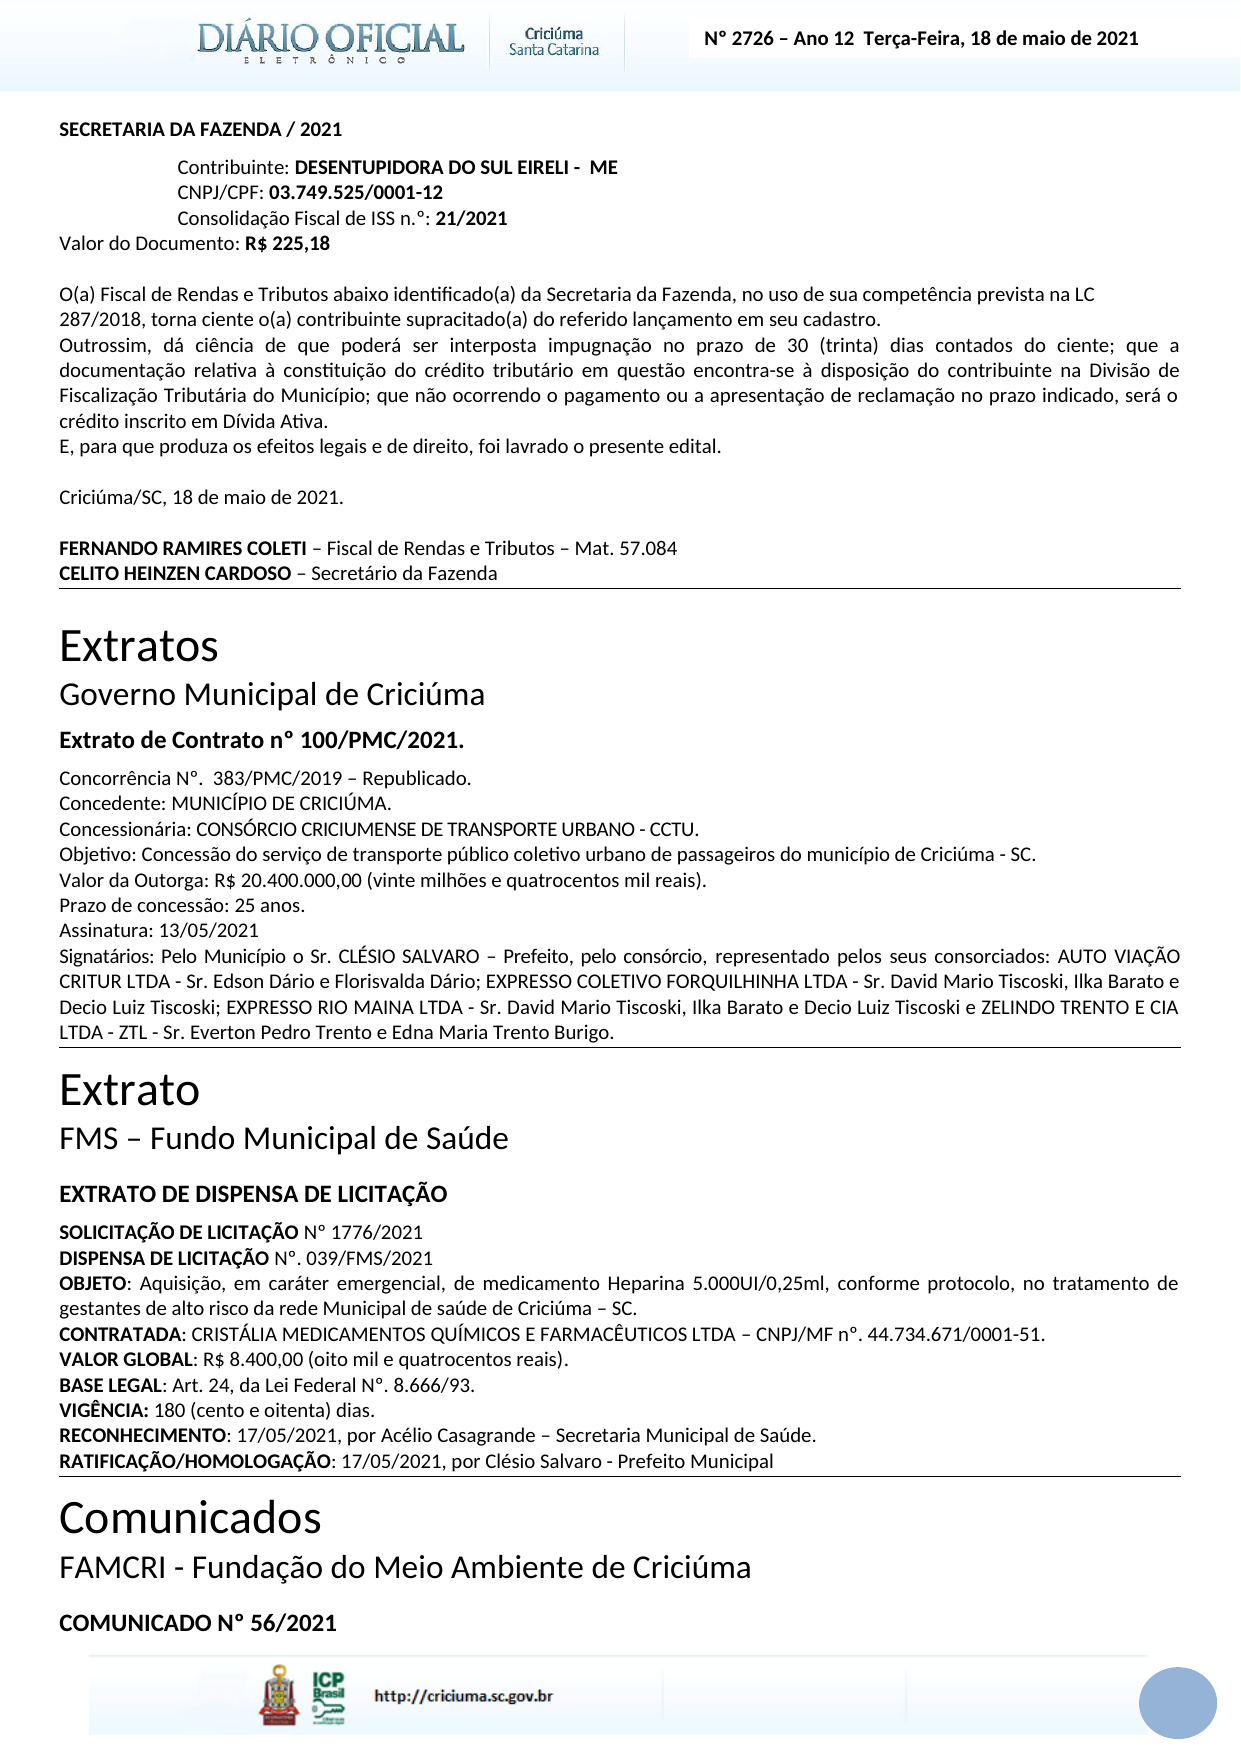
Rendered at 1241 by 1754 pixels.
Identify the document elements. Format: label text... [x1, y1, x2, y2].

text Objetivo: Concessão do serviço de transporte público coletivo urbano de passageiros do município de Criciúma - SC. [59, 841, 1181, 867]
text SECRETARIA DA FAZENDA / 2021 [59, 116, 1181, 141]
text RECONHECIMENTO: 17/05/2021, por Acélio Casagrande – Secretaria Municipal de Saúde. [59, 1423, 1181, 1448]
text CONTRATADA: CRISTÁLIA MEDICAMENTOS QUÍMICOS E FARMACÊUTICOS LTDA – CNPJ/MF nº. 44.734.671/0001-51. [59, 1321, 1181, 1346]
text CELITO HEINZEN CARDOSO – Secretário da Fazenda [59, 561, 1181, 588]
text SOLICITAÇÃO DE LICITAÇÃO Nº 1776/2021 [59, 1219, 1181, 1245]
text Consolidação Fiscal de ISS n.º: 21/2021 [59, 205, 1181, 230]
text Contribuinte: DESENTUPIDORA DO SUL EIRELI - ME [59, 154, 1181, 179]
text Concorrência Nº. 383/PMC/2019 – Republicado. [59, 765, 1181, 791]
text Valor da Outorga: R$ 20.400.000,00 (vinte milhões e quatrocentos mil reais). [59, 867, 1181, 892]
text OBJETO: Aquisição, em caráter emergencial, de medicamento Heparina 5.000UI/0,25ml, conforme protocolo, no tratamento de gestantes de alto risco da rede Municipal de saúde de Criciúma – SC. [59, 1270, 1181, 1321]
text RATIFICAÇÃO/HOMOLOGAÇÃO: 17/05/2021, por Clésio Salvaro - Prefeito Municipal [59, 1448, 1181, 1476]
text Concessionária: CONSÓRCIO CRICIUMENSE DE TRANSPORTE URBANO - CCTU. [59, 816, 1181, 841]
text DISPENSA DE LICITAÇÃO Nº. 039/FMS/2021 [59, 1245, 1181, 1270]
text VALOR GLOBAL: R$ 8.400,00 (oito mil e quatrocentos reais). [59, 1346, 1181, 1372]
text Comunicados FAMCRI - Fundação do Meio Ambiente de Criciúma [59, 1487, 1181, 1586]
text Outrossim, dá ciência de que poderá ser interposta impugnação no prazo de 30 (trinta) dias contados do ciente; que a documentação relativa à constituição do crédito tributário em questão encontra-se à disposição do contribuinte na Divisão de Fiscalização Tributária do Município; que não ocorrendo o pagamento ou a apresentação de reclamação no prazo indicado, será o crédito inscrito em Dívida Ativa. [59, 332, 1181, 433]
text BASE LEGAL: Art. 24, da Lei Federal Nº. 8.666/93. [59, 1372, 1181, 1397]
text FERNANDO RAMIRES COLETI – Fiscal de Rendas e Tributos – Mat. 57.084 [59, 535, 1181, 561]
text Valor do Documento: R$ 225,18 [59, 230, 1181, 256]
text CNPJ/CPF: 03.749.525/0001-12 [59, 179, 1181, 205]
text Assinatura: 13/05/2021 [59, 918, 1181, 943]
text Extratos Governo Municipal de Criciúma [59, 614, 1181, 714]
text Signatários: Pelo Município o Sr. CLÉSIO SALVARO – Prefeito, pelo consórcio, representado pelos seus consorciados: AUTO VIAÇÃO CRITUR LTDA - Sr. Edson Dário e Florisvalda Dário; EXPRESSO COLETIVO FORQUILHINHA LTDA - Sr. David Mario Tiscoski, Ilka Barato e Decio Luiz Tiscoski; EXPRESSO RIO MAINA LTDA - Sr. David Mario Tiscoski, Ilka Barato e Decio Luiz Tiscoski e ZELINDO TRENTO E CIA LTDA - ZTL - Sr. Everton Pedro Trento e Edna Maria Trento Burigo. [59, 943, 1181, 1047]
text Concedente: MUNICÍPIO DE CRICIÚMA. [59, 791, 1181, 816]
text E, para que produza os efeitos legais e de direito, foi lavrado o presente edital. [59, 433, 1181, 459]
text O(a) Fiscal de Rendas e Tributos abaixo identificado(a) da Secretaria da Fazenda, no uso de sua competência prevista na LC 287/2018, torna ciente o(a) contribuinte supracitado(a) do referido lançamento em seu cadastro. [59, 281, 1181, 332]
text VIGÊNCIA: 180 (cento e oitenta) dias. [59, 1397, 1181, 1423]
text Prazo de concessão: 25 anos. [59, 892, 1181, 918]
text Extrato FMS – Fundo Municipal de Saúde [59, 1058, 1181, 1158]
text Extrato de Contrato nº 100/PMC/2021. [59, 724, 1181, 755]
text EXTRATO DE DISPENSA DE LICITAÇÃO [59, 1178, 1181, 1209]
text Criciúma/SC, 18 de maio de 2021. [59, 484, 1181, 510]
text COMUNICADO Nº 56/2021 [59, 1607, 1181, 1638]
